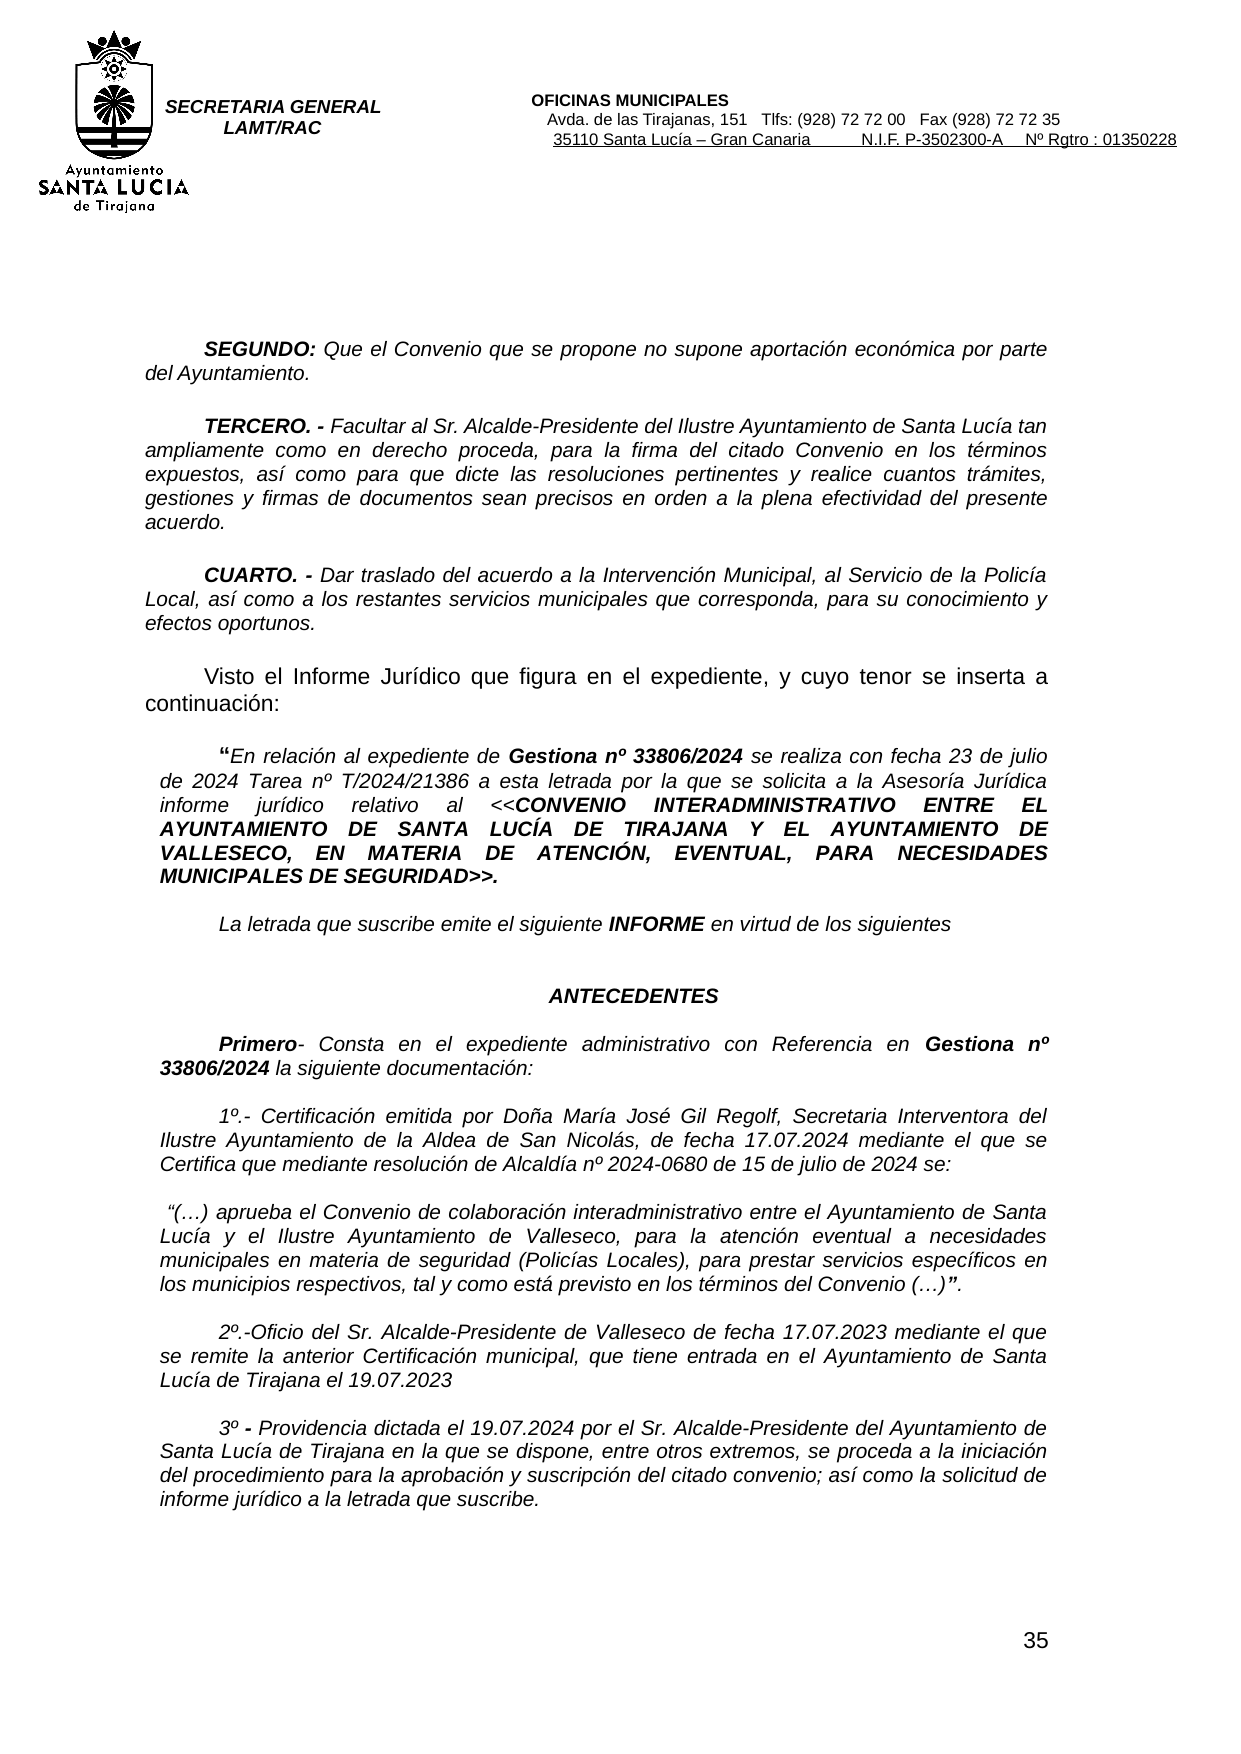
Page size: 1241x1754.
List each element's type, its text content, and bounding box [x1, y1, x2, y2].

text SEGUNDO: Que el Convenio que se propone no supone aportación económica por parte del Ayuntamiento. [145, 337, 1048, 385]
text Primero- Consta en el expediente administrativo con Referencia en Gestiona nº 33806/2024 la siguiente documentación: [159, 1032, 1048, 1080]
text “(…) aprueba el Convenio de colaboración interadministrativo entre el Ayuntamiento de Santa Lucía y el Ilustre Ayuntamiento de Valleseco, para la atención eventual a necesidades municipales en materia de seguridad (Policías Locales), para prestar servicios específicos en los municipios respectivos, tal y como está previsto en los términos del Convenio (…)”. [159, 1200, 1048, 1296]
text 3º - Providencia dictada el 19.07.2024 por el Sr. Alcalde-Presidente del Ayuntamiento de Santa Lucía de Tirajana en la que se dispone, entre otros extremos, se proceda a la iniciación del procedimiento para la aprobación y suscripción del citado convenio; así como la solicitud de informe jurídico a la letrada que suscribe. [159, 1415, 1048, 1511]
text ANTECEDENTES [159, 984, 1048, 1008]
text 2º.-Oficio del Sr. Alcalde-Presidente de Valleseco de fecha 17.07.2023 mediante el que se remite la anterior Certificación municipal, que tiene entrada en el Ayuntamiento de Santa Lucía de Tirajana el 19.07.2023 [159, 1319, 1048, 1391]
text 1º.- Certificación emitida por Doña María José Gil Regolf, Secretaria Interventora del Ilustre Ayuntamiento de la Aldea de San Nicolás, de fecha 17.07.2024 mediante el que se Certifica que mediante resolución de Alcaldía nº 2024-0680 de 15 de julio de 2024 se: [159, 1104, 1048, 1176]
text TERCERO. - Facultar al Sr. Alcalde-Presidente del Ilustre Ayuntamiento de Santa Lucía tan ampliamente como en derecho proceda, para la firma del citado Convenio en los términos expuestos, así como para que dicte las resoluciones pertinentes y realice cuantos trámites, gestiones y firmas de documentos sean precisos en orden a la plena efectividad del presente acuerdo. [145, 414, 1048, 534]
text La letrada que suscribe emite el siguiente INFORME en virtud de los siguientes [159, 912, 1048, 936]
text CUARTO. - Dar traslado del acuerdo a la Intervención Municipal, al Servicio de la Policía Local, así como a los restantes servicios municipales que corresponda, para su conocimiento y efectos oportunos. [145, 562, 1048, 634]
picture [10, 0, 217, 239]
text Visto el Informe Jurídico que figura en el expediente, y cuyo tenor se inserta a continuación: [145, 663, 1048, 716]
text “En relación al expediente de Gestiona nº 33806/2024 se realiza con fecha 23 de julio de 2024 Tarea nº T/2024/21386 a esta letrada por la que se solicita a la Asesoría Jurídica informe jurídico relativo al <<CONVENIO INTERADMINISTRATIVO ENTRE EL AYUNTAMIENTO DE SANTA LUCÍA DE TIRAJANA Y EL AYUNTAMIENTO DE VALLESECO, EN MATERIA DE ATENCIÓN, EVENTUAL, PARA NECESIDADES MUNICIPALES DE SEGURIDAD>>. [159, 742, 1048, 888]
